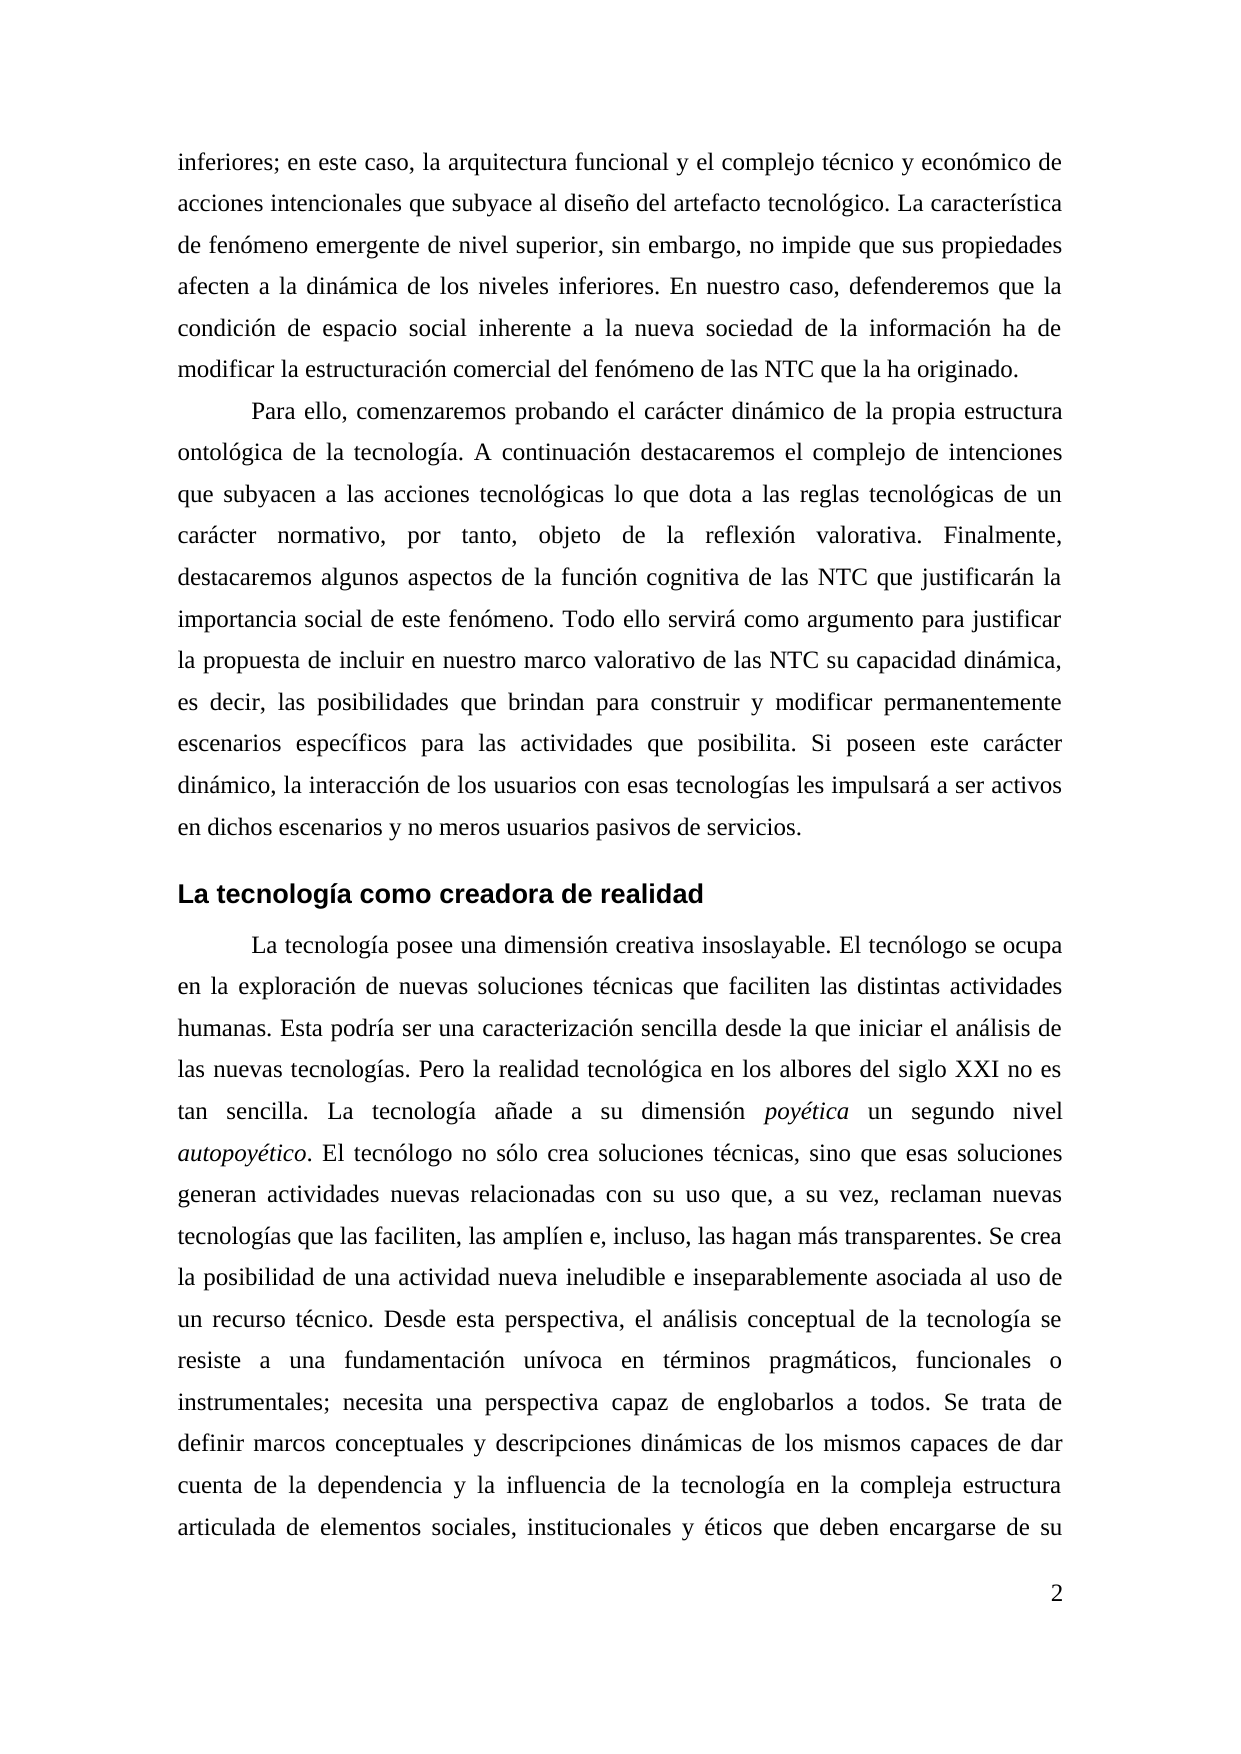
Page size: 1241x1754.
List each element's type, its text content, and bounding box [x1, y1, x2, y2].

subtitle La tecnología como creadora de realidad [177, 879, 1063, 909]
text Para ello, comenzaremos probando el carácter dinámico de la propia estructura ontológica de la tecnología. A continuación destacaremos el complejo de intenciones que subyacen a las acciones tecnológicas lo que dota a las reglas tecnológicas de un carácter normativo, por tanto, objeto de la reflexión valorativa. Finalmente, destacaremos algunos aspectos de la función cognitiva de las NTC que justificarán la importancia social de este fenómeno. Todo ello servirá como argumento para justificar la propuesta de incluir en nuestro marco valorativo de las NTC su capacidad dinámica, es decir, las posibilidades que brindan para construir y modificar permanentemente escenarios específicos para las actividades que posibilita. Si poseen este carácter dinámico, la interacción de los usuarios con esas tecnologías les impulsará a ser activos en dichos escenarios y no meros usuarios pasivos de servicios. [177, 397, 1063, 840]
text inferiores; en este caso, la arquitectura funcional y el complejo técnico y económico de acciones intencionales que subyace al diseño del artefacto tecnológico. La característica de fenómeno emergente de nivel superior, sin embargo, no impide que sus propiedades afecten a la dinámica de los niveles inferiores. En nuestro caso, defenderemos que la condición de espacio social inherente a la nueva sociedad de la información ha de modificar la estructuración comercial del fenómeno de las NTC que la ha originado. [177, 148, 1063, 383]
text La tecnología posee una dimensión creativa insoslayable. El tecnólogo se ocupa en la exploración de nuevas soluciones técnicas que faciliten las distintas actividades humanas. Esta podría ser una caracterización sencilla desde la que iniciar el análisis de las nuevas tecnologías. Pero la realidad tecnológica en los albores del siglo XXI no es tan sencilla. La tecnología añade a su dimensión poyética un segundo nivel autopoyético. El tecnólogo no sólo crea soluciones técnicas, sino que esas soluciones generan actividades nuevas relacionadas con su uso que, a su vez, reclaman nuevas tecnologías que las faciliten, las amplíen e, incluso, las hagan más transparentes. Se crea la posibilidad de una actividad nueva ineludible e inseparablemente asociada al uso de un recurso técnico. Desde esta perspectiva, el análisis conceptual de la tecnología se resiste a una fundamentación unívoca en términos pragmáticos, funcionales o instrumentales; necesita una perspectiva capaz de englobarlos a todos. Se trata de definir marcos conceptuales y descripciones dinámicas de los mismos capaces de dar cuenta de la dependencia y la influencia de la tecnología en la compleja estructura articulada de elementos sociales, institucionales y éticos que deben encargarse de su [177, 931, 1063, 1540]
